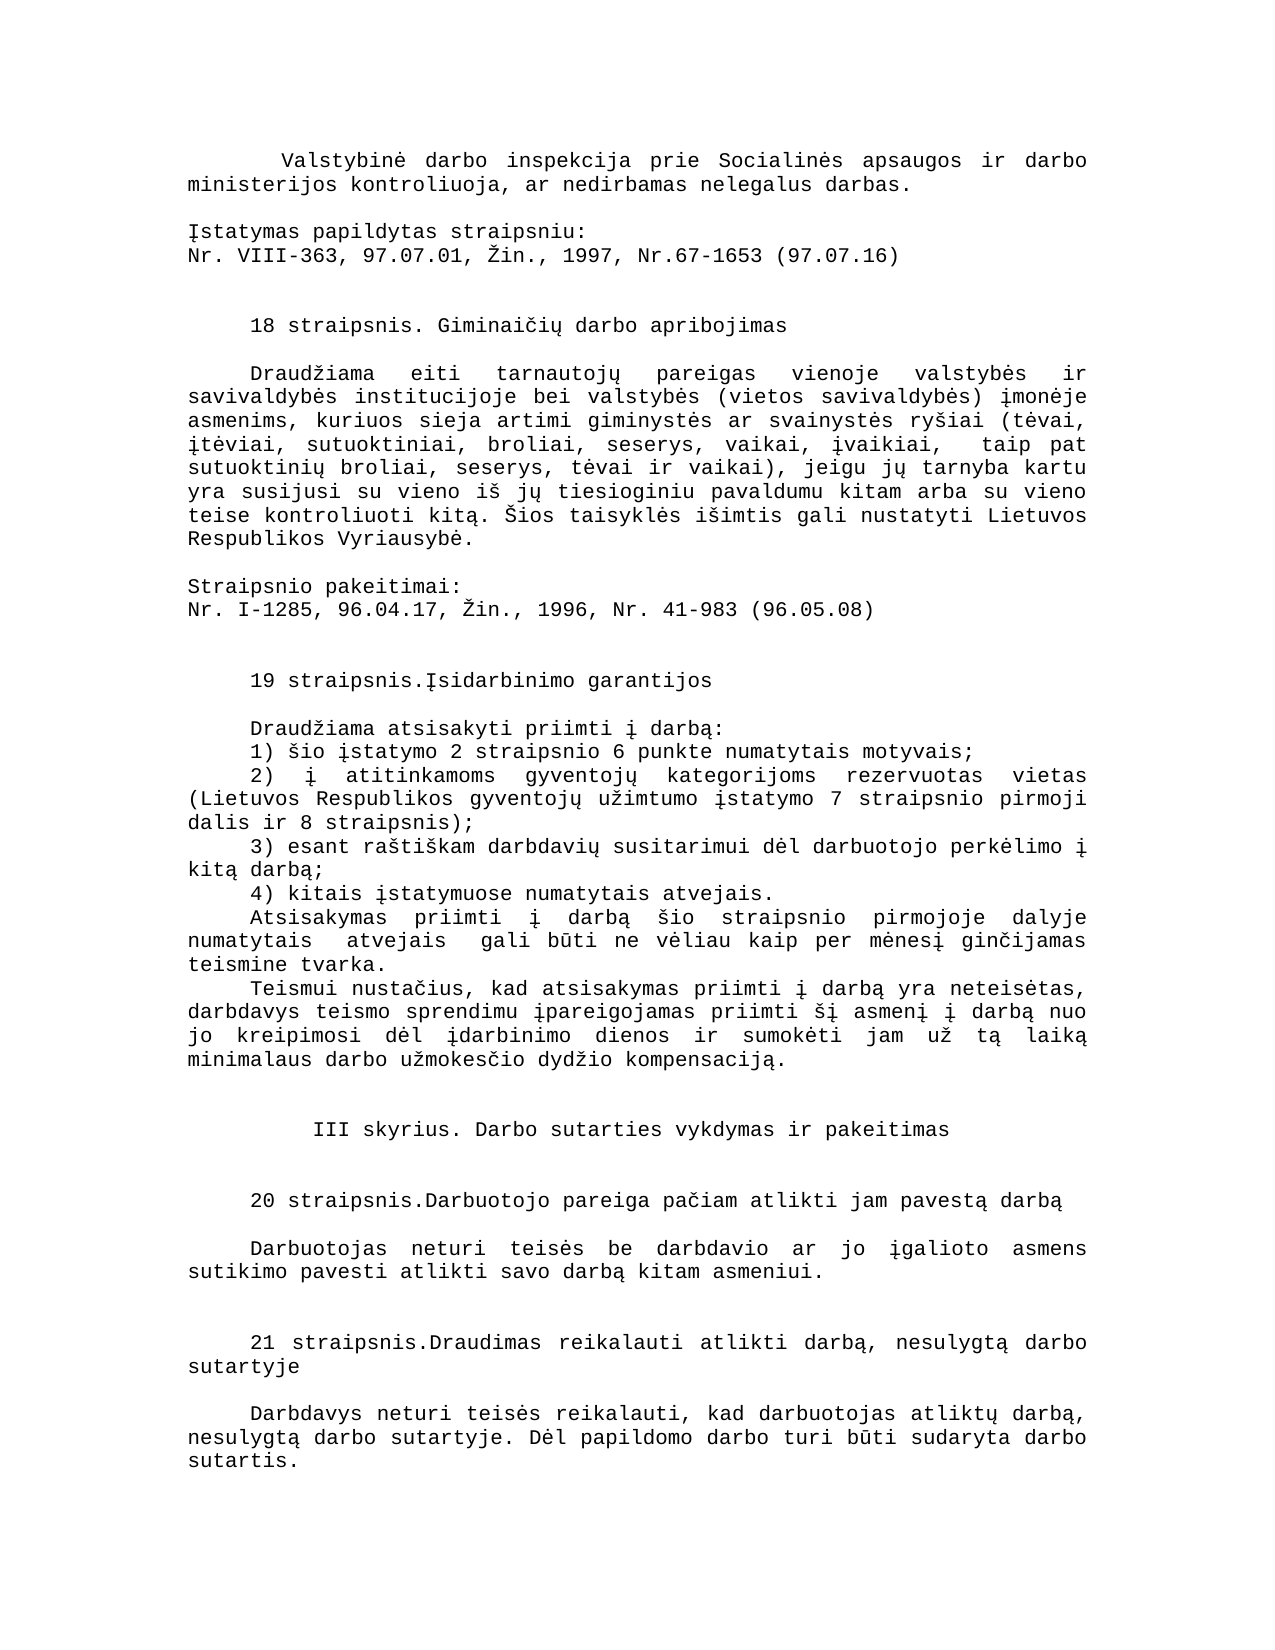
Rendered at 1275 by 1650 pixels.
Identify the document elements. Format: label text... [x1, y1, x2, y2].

text Nr. VIII-363, 97.07.01, Žin., 1997, Nr.67-1653 (97.07.16) [187, 244, 1087, 268]
text 2) į atitinkamoms gyventojų kategorijoms rezervuotas vietas (Lietuvos Respublikos gyventojų užimtumo įstatymo 7 straipsnio pirmoji dalis ir 8 straipsnis); [187, 765, 1087, 836]
text 21 straipsnis.Draudimas reikalauti atlikti darbą, nesulygtą darbo sutartyje [187, 1332, 1087, 1379]
text Draudžiama atsisakyti priimti į darbą: [187, 717, 1087, 741]
text III skyrius. Darbo sutarties vykdymas ir pakeitimas [187, 1119, 1087, 1143]
text Nr. I-1285, 96.04.17, Žin., 1996, Nr. 41-983 (96.05.08) [187, 599, 1087, 623]
text 18 straipsnis. Giminaičių darbo apribojimas [187, 316, 1087, 339]
text Įstatymas papildytas straipsniu: [187, 221, 1087, 244]
text 3) esant raštiškam darbdavių susitarimui dėl darbuotojo perkėlimo į kitą darbą; [187, 836, 1087, 883]
text Teismui nustačius, kad atsisakymas priimti į darbą yra neteisėtas, darbdavys teismo sprendimu įpareigojamas priimti šį asmenį į darbą nuo jo kreipimosi dėl įdarbinimo dienos ir sumokėti jam už tą laiką minimalaus darbo užmokesčio dydžio kompensaciją. [187, 978, 1087, 1072]
text Darbdavys neturi teisės reikalauti, kad darbuotojas atliktų darbą, nesulygtą darbo sutartyje. Dėl papildomo darbo turi būti sudaryta darbo sutartis. [187, 1403, 1087, 1474]
text Valstybinė darbo inspekcija prie Socialinės apsaugos ir darbo ministerijos kontroliuoja, ar nedirbamas nelegalus darbas. [187, 150, 1087, 197]
text Darbuotojas neturi teisės be darbdavio ar jo įgalioto asmens sutikimo pavesti atlikti savo darbą kitam asmeniui. [187, 1238, 1087, 1285]
text 19 straipsnis.Įsidarbinimo garantijos [187, 670, 1087, 694]
text 20 straipsnis.Darbuotojo pareiga pačiam atlikti jam pavestą darbą [187, 1190, 1087, 1214]
text 4) kitais įstatymuose numatytais atvejais. [187, 883, 1087, 907]
text Straipsnio pakeitimai: [187, 576, 1087, 599]
text 1) šio įstatymo 2 straipsnio 6 punkte numatytais motyvais; [187, 741, 1087, 765]
text Atsisakymas priimti į darbą šio straipsnio pirmojoje dalyje numatytais atvejais gali būti ne vėliau kaip per mėnesį ginčijamas teismine tvarka. [187, 907, 1087, 978]
text Draudžiama eiti tarnautojų pareigas vienoje valstybės ir savivaldybės institucijoje bei valstybės (vietos savivaldybės) įmonėje asmenims, kuriuos sieja artimi giminystės ar svainystės ryšiai (tėvai, įtėviai, sutuoktiniai, broliai, seserys, vaikai, įvaikiai, taip pat sutuoktinių broliai, seserys, tėvai ir vaikai), jeigu jų tarnyba kartu yra susijusi su vieno iš jų tiesioginiu pavaldumu kitam arba su vieno teise kontroliuoti kitą. Šios taisyklės išimtis gali nustatyti Lietuvos Respublikos Vyriausybė. [187, 363, 1087, 552]
